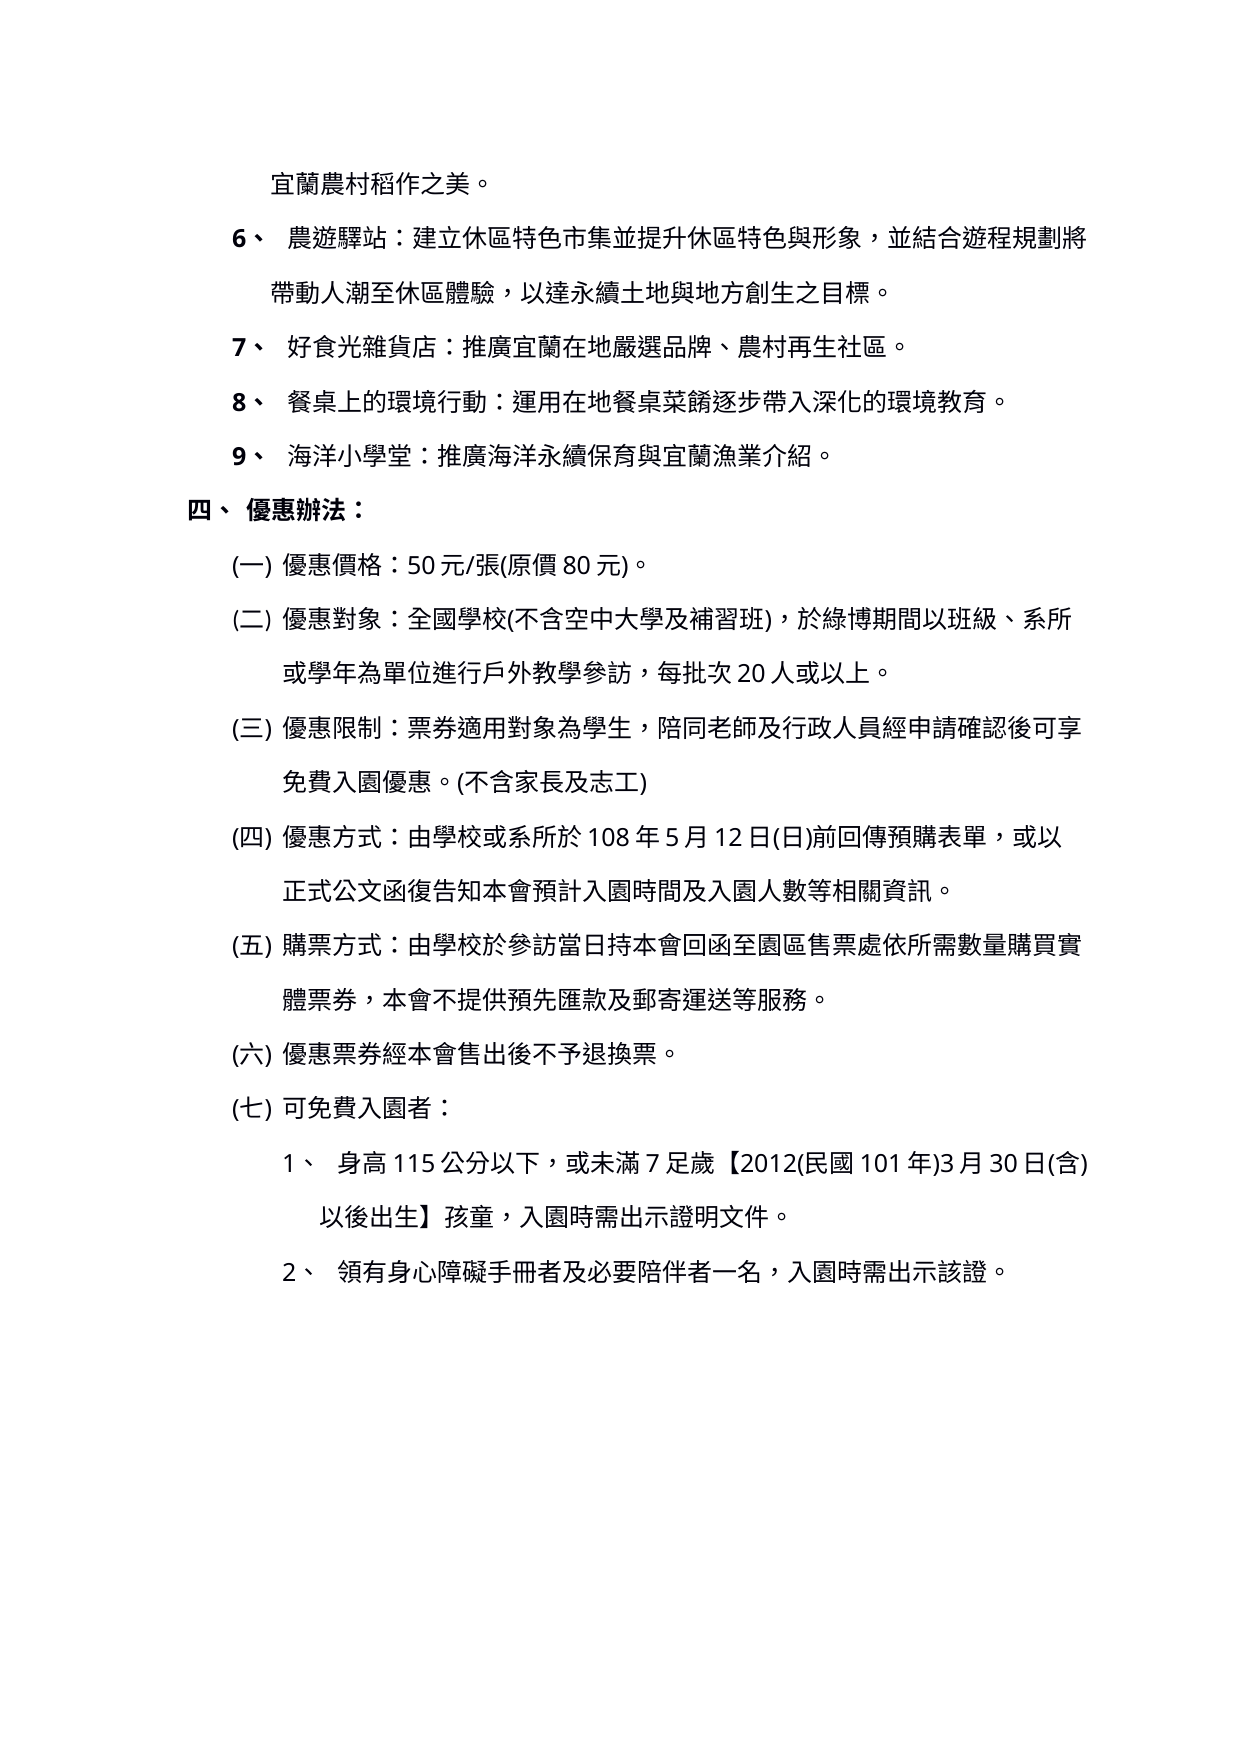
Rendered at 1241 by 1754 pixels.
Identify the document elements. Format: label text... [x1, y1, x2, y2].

list 購票方式：由學校於參訪當日持本會回函至園區售票處依所需數量購買實 [232, 926, 1093, 962]
list 免費入園優惠。(不含家長及志工) [282, 763, 1093, 799]
list 優惠票券經本會售出後不予退換票。 [232, 1034, 1093, 1071]
list 海洋小學堂：推廣海洋永續保育與宜蘭漁業介紹。 [232, 436, 1093, 473]
list 可免費入園者： [232, 1089, 1093, 1125]
list 身高115公分以下，或未滿7足歲【2012(民國101年)3月30日(含)以後出生】孩童，入園時需出示證明文件。 [282, 1143, 1093, 1234]
list 優惠限制：票券適用對象為學生，陪同老師及行政人員經申請確認後可享 [232, 708, 1093, 744]
list 農遊驛站：建立休區特色市集並提升休區特色與形象，並結合遊程規劃將帶動人潮至休區體驗，以達永續土地與地方創生之目標。 [232, 219, 1093, 309]
list 體票券，本會不提供預先匯款及郵寄運送等服務。 [282, 980, 1093, 1016]
list 領有身心障礙手冊者及必要陪伴者一名，入園時需出示該證。 [282, 1252, 1093, 1288]
list 優惠對象：全國學校(不含空中大學及補習班)，於綠博期間以班級、系所或學年為單位進行戶外教學參訪，每批次20人或以上。 [232, 599, 1093, 690]
list 餐桌上的環境行動：運用在地餐桌菜餚逐步帶入深化的環境教育。 [232, 382, 1093, 418]
list 優惠方式：由學校或系所於108年5月12日(日)前回傳預購表單，或以 [232, 817, 1093, 853]
list 優惠辦法： [187, 491, 1093, 527]
list 優惠價格：50元/張(原價80元)。 [232, 545, 1093, 581]
list 正式公文函復告知本會預計入園時間及入園人數等相關資訊。 [282, 871, 1093, 908]
list 好食光雜貨店：推廣宜蘭在地嚴選品牌、農村再生社區。 [232, 328, 1093, 364]
list 宜蘭農村稻作之美。 [232, 164, 1093, 201]
